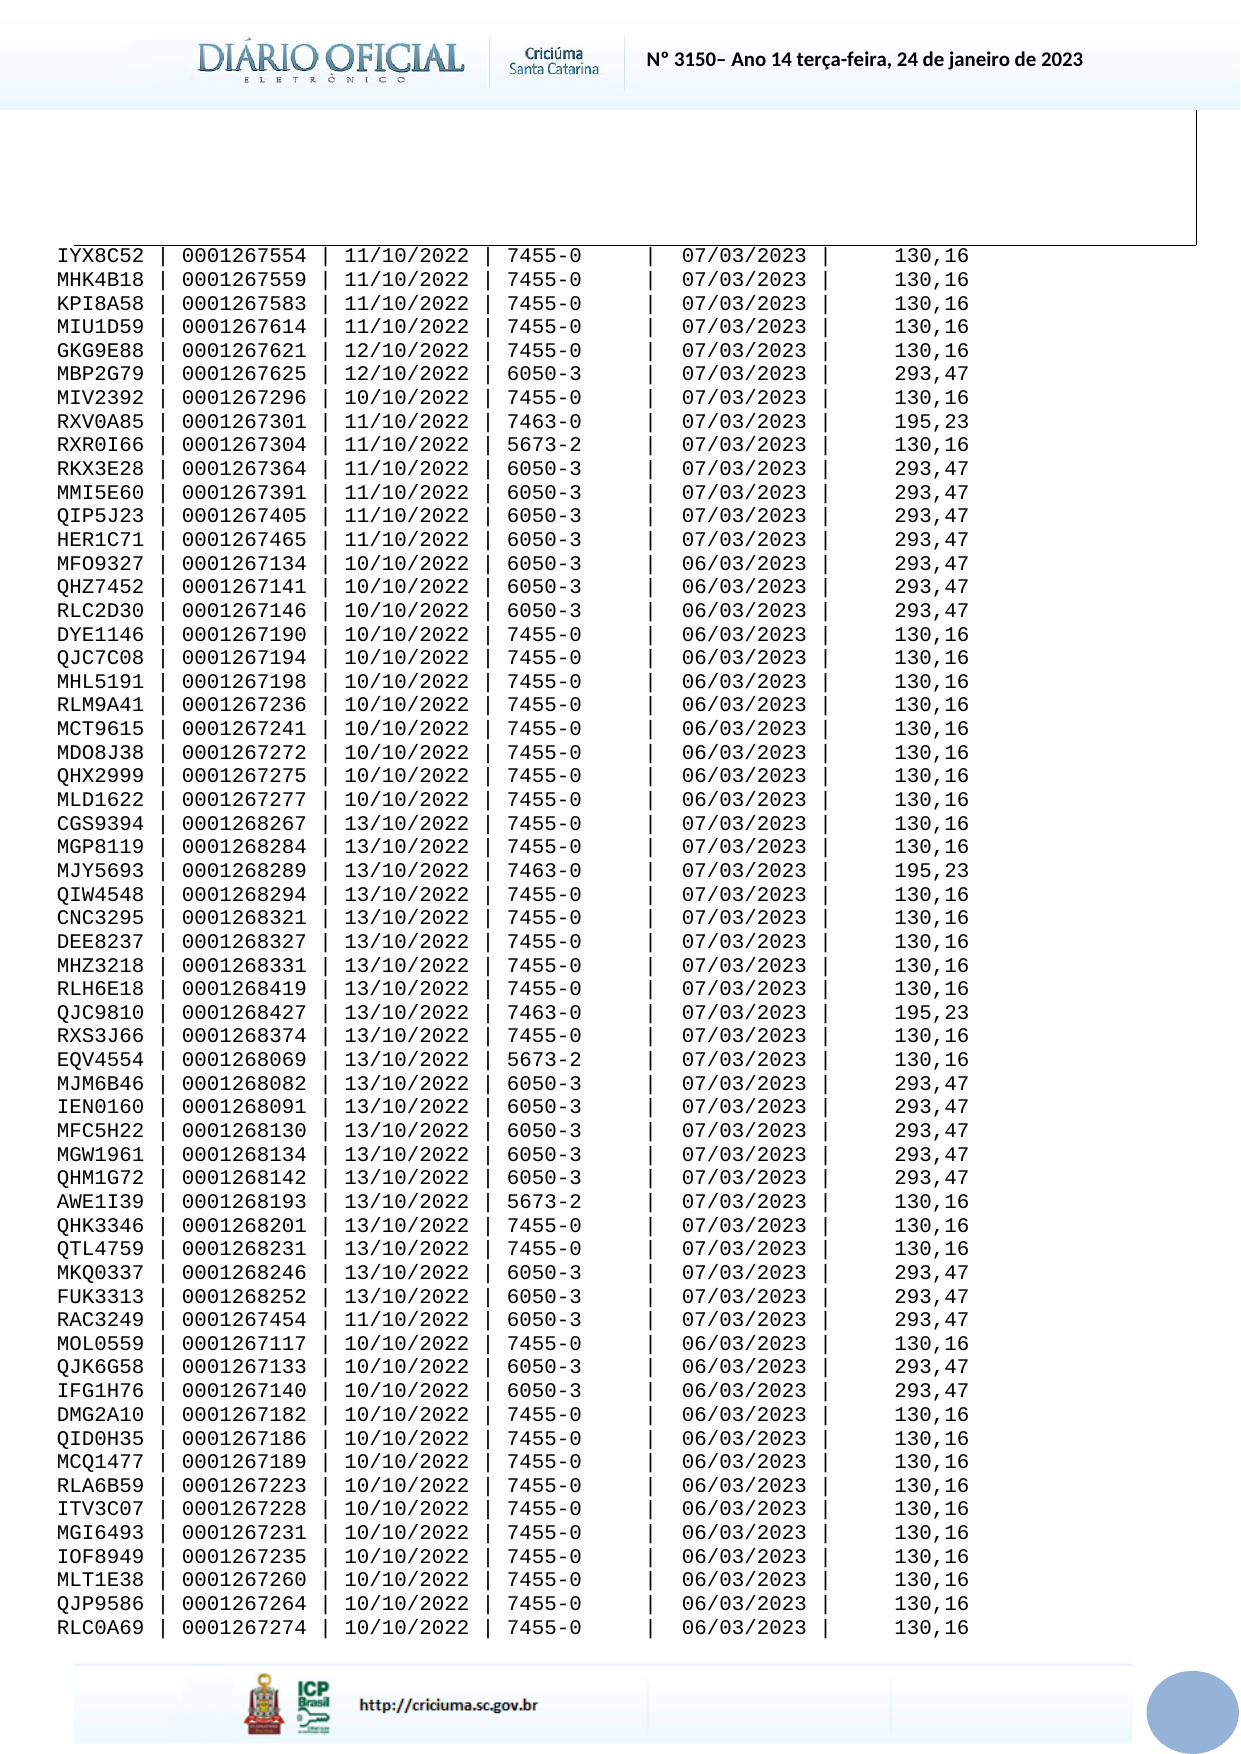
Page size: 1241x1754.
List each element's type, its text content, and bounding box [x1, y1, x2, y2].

text QJC7C08 | 0001267194 | 10/10/2022 | 7455-0 | 06/03/2023 | 130,16 [44, 647, 1196, 671]
text RLC2D30 | 0001267146 | 10/10/2022 | 6050-3 | 06/03/2023 | 293,47 [44, 600, 1196, 623]
text QTL4759 | 0001268231 | 13/10/2022 | 7455-0 | 07/03/2023 | 130,16 [44, 1238, 1196, 1262]
text MLD1622 | 0001267277 | 10/10/2022 | 7455-0 | 06/03/2023 | 130,16 [44, 789, 1196, 813]
text QJC9810 | 0001268427 | 13/10/2022 | 7463-0 | 07/03/2023 | 195,23 [44, 1002, 1196, 1026]
text CGS9394 | 0001268267 | 13/10/2022 | 7455-0 | 07/03/2023 | 130,16 [44, 813, 1196, 836]
text MMI5E60 | 0001267391 | 11/10/2022 | 6050-3 | 07/03/2023 | 293,47 [44, 482, 1196, 505]
text DYE1146 | 0001267190 | 10/10/2022 | 7455-0 | 06/03/2023 | 130,16 [44, 623, 1196, 647]
text MFC5H22 | 0001268130 | 13/10/2022 | 6050-3 | 07/03/2023 | 293,47 [44, 1120, 1196, 1144]
text MOL0559 | 0001267117 | 10/10/2022 | 7455-0 | 06/03/2023 | 130,16 [44, 1333, 1196, 1357]
text QHK3346 | 0001268201 | 13/10/2022 | 7455-0 | 07/03/2023 | 130,16 [44, 1215, 1196, 1238]
text QHX2999 | 0001267275 | 10/10/2022 | 7455-0 | 06/03/2023 | 130,16 [44, 765, 1196, 789]
text MIU1D59 | 0001267614 | 11/10/2022 | 7455-0 | 07/03/2023 | 130,16 [44, 316, 1196, 340]
text MHZ3218 | 0001268331 | 13/10/2022 | 7455-0 | 07/03/2023 | 130,16 [44, 954, 1196, 978]
text QHZ7452 | 0001267141 | 10/10/2022 | 6050-3 | 06/03/2023 | 293,47 [44, 576, 1196, 600]
text QIP5J23 | 0001267405 | 11/10/2022 | 6050-3 | 07/03/2023 | 293,47 [44, 505, 1196, 529]
text FUK3313 | 0001268252 | 13/10/2022 | 6050-3 | 07/03/2023 | 293,47 [44, 1286, 1196, 1309]
text RLC0A69 | 0001267274 | 10/10/2022 | 7455-0 | 06/03/2023 | 130,16 [44, 1617, 1196, 1640]
text MCQ1477 | 0001267189 | 10/10/2022 | 7455-0 | 06/03/2023 | 130,16 [44, 1451, 1196, 1475]
text RLA6B59 | 0001267223 | 10/10/2022 | 7455-0 | 06/03/2023 | 130,16 [44, 1475, 1196, 1498]
text MFO9327 | 0001267134 | 10/10/2022 | 6050-3 | 06/03/2023 | 293,47 [44, 553, 1196, 576]
text RXS3J66 | 0001268374 | 13/10/2022 | 7455-0 | 07/03/2023 | 130,16 [44, 1026, 1196, 1049]
text QJK6G58 | 0001267133 | 10/10/2022 | 6050-3 | 06/03/2023 | 293,47 [44, 1357, 1196, 1380]
text MGW1961 | 0001268134 | 13/10/2022 | 6050-3 | 07/03/2023 | 293,47 [44, 1144, 1196, 1167]
text DMG2A10 | 0001267182 | 10/10/2022 | 7455-0 | 06/03/2023 | 130,16 [44, 1404, 1196, 1427]
text IEN0160 | 0001268091 | 13/10/2022 | 6050-3 | 07/03/2023 | 293,47 [44, 1096, 1196, 1120]
text MGI6493 | 0001267231 | 10/10/2022 | 7455-0 | 06/03/2023 | 130,16 [44, 1522, 1196, 1546]
text QJP9586 | 0001267264 | 10/10/2022 | 7455-0 | 06/03/2023 | 130,16 [44, 1593, 1196, 1617]
text QIW4548 | 0001268294 | 13/10/2022 | 7455-0 | 07/03/2023 | 130,16 [44, 884, 1196, 907]
text MIV2392 | 0001267296 | 10/10/2022 | 7455-0 | 07/03/2023 | 130,16 [44, 387, 1196, 411]
text CNC3295 | 0001268321 | 13/10/2022 | 7455-0 | 07/03/2023 | 130,16 [44, 907, 1196, 931]
text MKQ0337 | 0001268246 | 13/10/2022 | 6050-3 | 07/03/2023 | 293,47 [44, 1262, 1196, 1286]
text HER1C71 | 0001267465 | 11/10/2022 | 6050-3 | 07/03/2023 | 293,47 [44, 529, 1196, 553]
text MCT9615 | 0001267241 | 10/10/2022 | 7455-0 | 06/03/2023 | 130,16 [44, 718, 1196, 742]
text GKG9E88 | 0001267621 | 12/10/2022 | 7455-0 | 07/03/2023 | 130,16 [44, 340, 1196, 363]
text RKX3E28 | 0001267364 | 11/10/2022 | 6050-3 | 07/03/2023 | 293,47 [44, 458, 1196, 482]
text EQV4554 | 0001268069 | 13/10/2022 | 5673-2 | 07/03/2023 | 130,16 [44, 1049, 1196, 1073]
text MLT1E38 | 0001267260 | 10/10/2022 | 7455-0 | 06/03/2023 | 130,16 [44, 1569, 1196, 1593]
text IOF8949 | 0001267235 | 10/10/2022 | 7455-0 | 06/03/2023 | 130,16 [44, 1546, 1196, 1569]
text MJM6B46 | 0001268082 | 13/10/2022 | 6050-3 | 07/03/2023 | 293,47 [44, 1073, 1196, 1096]
text RLM9A41 | 0001267236 | 10/10/2022 | 7455-0 | 06/03/2023 | 130,16 [44, 694, 1196, 718]
text MDO8J38 | 0001267272 | 10/10/2022 | 7455-0 | 06/03/2023 | 130,16 [44, 742, 1196, 765]
text QID0H35 | 0001267186 | 10/10/2022 | 7455-0 | 06/03/2023 | 130,16 [44, 1427, 1196, 1451]
text MGP8119 | 0001268284 | 13/10/2022 | 7455-0 | 07/03/2023 | 130,16 [44, 836, 1196, 860]
text MHL5191 | 0001267198 | 10/10/2022 | 7455-0 | 06/03/2023 | 130,16 [44, 671, 1196, 694]
text RAC3249 | 0001267454 | 11/10/2022 | 6050-3 | 07/03/2023 | 293,47 [44, 1309, 1196, 1333]
text MBP2G79 | 0001267625 | 12/10/2022 | 6050-3 | 07/03/2023 | 293,47 [44, 363, 1196, 387]
text ITV3C07 | 0001267228 | 10/10/2022 | 7455-0 | 06/03/2023 | 130,16 [44, 1498, 1196, 1522]
text DEE8237 | 0001268327 | 13/10/2022 | 7455-0 | 07/03/2023 | 130,16 [44, 931, 1196, 954]
text AWE1I39 | 0001268193 | 13/10/2022 | 5673-2 | 07/03/2023 | 130,16 [44, 1191, 1196, 1215]
text MHK4B18 | 0001267559 | 11/10/2022 | 7455-0 | 07/03/2023 | 130,16 [44, 269, 1196, 292]
text RLH6E18 | 0001268419 | 13/10/2022 | 7455-0 | 07/03/2023 | 130,16 [44, 978, 1196, 1002]
text KPI8A58 | 0001267583 | 11/10/2022 | 7455-0 | 07/03/2023 | 130,16 [44, 292, 1196, 316]
text IYX8C52 | 0001267554 | 11/10/2022 | 7455-0 | 07/03/2023 | 130,16 [44, 245, 1196, 269]
text IFG1H76 | 0001267140 | 10/10/2022 | 6050-3 | 06/03/2023 | 293,47 [44, 1380, 1196, 1404]
text QHM1G72 | 0001268142 | 13/10/2022 | 6050-3 | 07/03/2023 | 293,47 [44, 1167, 1196, 1191]
text RXV0A85 | 0001267301 | 11/10/2022 | 7463-0 | 07/03/2023 | 195,23 [44, 411, 1196, 434]
text MJY5693 | 0001268289 | 13/10/2022 | 7463-0 | 07/03/2023 | 195,23 [44, 860, 1196, 884]
text RXR0I66 | 0001267304 | 11/10/2022 | 5673-2 | 07/03/2023 | 130,16 [44, 434, 1196, 458]
